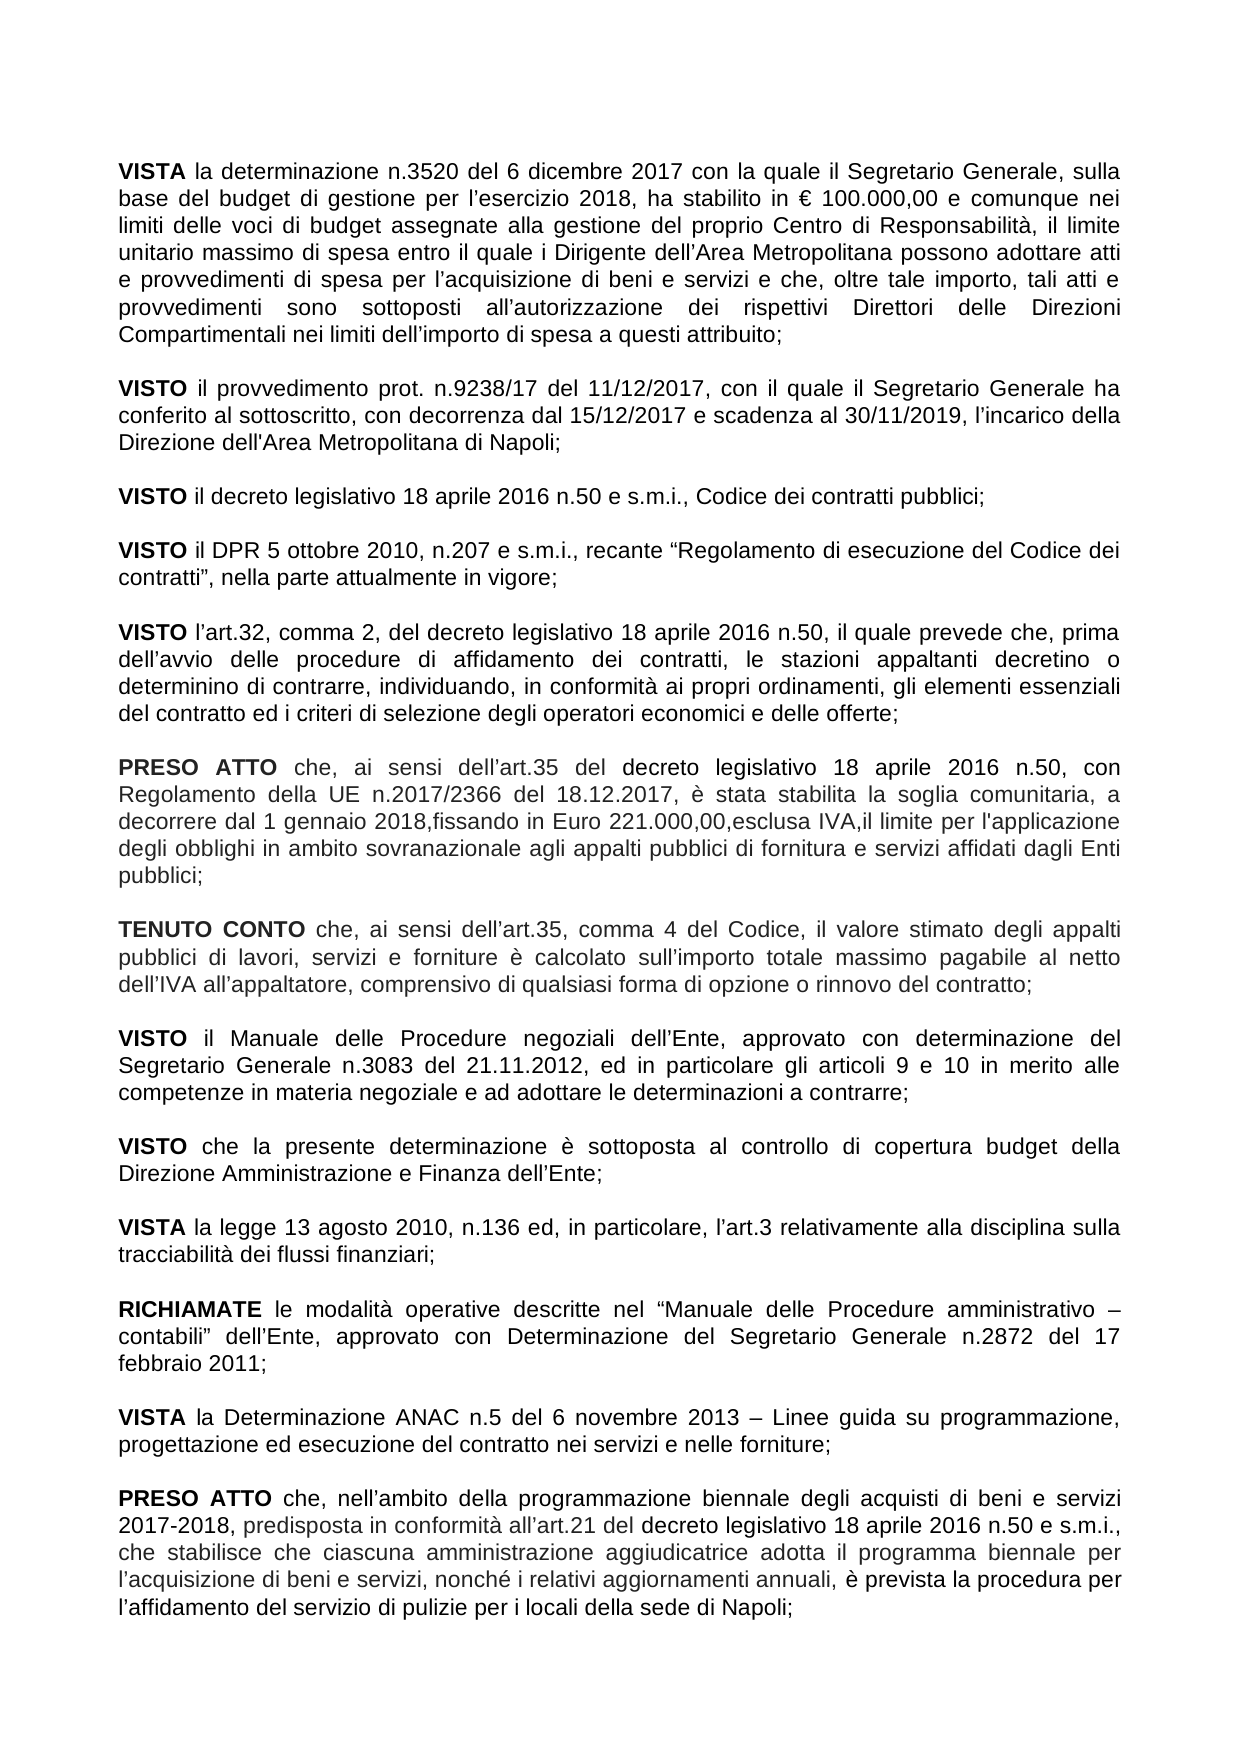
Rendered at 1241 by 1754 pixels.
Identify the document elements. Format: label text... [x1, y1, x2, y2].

text VISTO il provvedimento prot. n.9238/17 del 11/12/2017, con il quale il Segretario Generale ha conferito al sottoscritto, con decorrenza dal 15/12/2017 e scadenza al 30/11/2019, l’incarico della Direzione dell'Area Metropolitana di Napoli; [118, 374, 1122, 455]
text VISTO il Manuale delle Procedure negoziali dell’Ente, approvato con determinazione del Segretario Generale n.3083 del 21.11.2012, ed in particolare gli articoli 9 e 10 in merito alle competenze in materia negoziale e ad adottare le determinazioni a contrarre; [118, 1024, 1122, 1105]
text VISTO il decreto legislativo 18 aprile 2016 n.50 e s.m.i., Codice dei contratti pubblici; [118, 482, 1122, 509]
text PRESO ATTO che, ai sensi dell’art.35 del decreto legislativo 18 aprile 2016 n.50, con Regolamento della UE n.2017/2366 del 18.12.2017, è stata stabilita la soglia comunitaria, a decorrere dal 1 gennaio 2018,fissando in Euro 221.000,00,esclusa IVA,il limite per l'applicazione degli obblighi in ambito sovranazionale agli appalti pubblici di fornitura e servizi affidati dagli Enti pubblici; [118, 753, 1122, 889]
text TENUTO CONTO che, ai sensi dell’art.35, comma 4 del Codice, il valore stimato degli appalti pubblici di lavori, servizi e forniture è calcolato sull’importo totale massimo pagabile al netto dell’IVA all’appaltatore, comprensivo di qualsiasi forma di opzione o rinnovo del contratto; [118, 916, 1122, 997]
text VISTA la determinazione n.3520 del 6 dicembre 2017 con la quale il Segretario Generale, sulla base del budget di gestione per l’esercizio 2018, ha stabilito in € 100.000,00 e comunque nei limiti delle voci di budget assegnate alla gestione del proprio Centro di Responsabilità, il limite unitario massimo di spesa entro il quale i Dirigente dell’Area Metropolitana possono adottare atti e provvedimenti di spesa per l’acquisizione di beni e servizi e che, oltre tale importo, tali atti e provvedimenti sono sottoposti all’autorizzazione dei rispettivi Direttori delle Direzioni Compartimentali nei limiti dell’importo di spesa a questi attribuito; [118, 157, 1122, 347]
title VISTA la legge 13 agosto 2010, n.136 ed, in particolare, l’art.3 relativamente alla disciplina sulla tracciabilità dei flussi finanziari; [118, 1214, 1122, 1268]
title VISTO che la presente determinazione è sottoposta al controllo di copertura budget della Direzione Amministrazione e Finanza dell’Ente; [118, 1132, 1122, 1187]
text PRESO ATTO che, nell’ambito della programmazione biennale degli acquisti di beni e servizi 2017-2018, predisposta in conformità all’art.21 del decreto legislativo 18 aprile 2016 n.50 e s.m.i., che stabilisce che ciascuna amministrazione aggiudicatrice adotta il programma biennale per l’acquisizione di beni e servizi, nonché i relativi aggiornamenti annuali, è prevista la procedura per l’affidamento del servizio di pulizie per i locali della sede di Napoli; [118, 1484, 1122, 1620]
title RICHIAMATE le modalità operative descritte nel “Manuale delle Procedure amministrativo – contabili” dell’Ente, approvato con Determinazione del Segretario Generale n.2872 del 17 febbraio 2011; [118, 1295, 1122, 1376]
text VISTO il DPR 5 ottobre 2010, n.207 e s.m.i., recante “Regolamento di esecuzione del Codice dei contratti”, nella parte attualmente in vigore; [118, 537, 1122, 591]
text VISTA la Determinazione ANAC n.5 del 6 novembre 2013 – Linee guida su programmazione, progettazione ed esecuzione del contratto nei servizi e nelle forniture; [118, 1403, 1122, 1457]
text VISTO l’art.32, comma 2, del decreto legislativo 18 aprile 2016 n.50, il quale prevede che, prima dell’avvio delle procedure di affidamento dei contratti, le stazioni appaltanti decretino o determinino di contrarre, individuando, in conformità ai propri ordinamenti, gli elementi essenziali del contratto ed i criteri di selezione degli operatori economici e delle offerte; [118, 618, 1122, 726]
